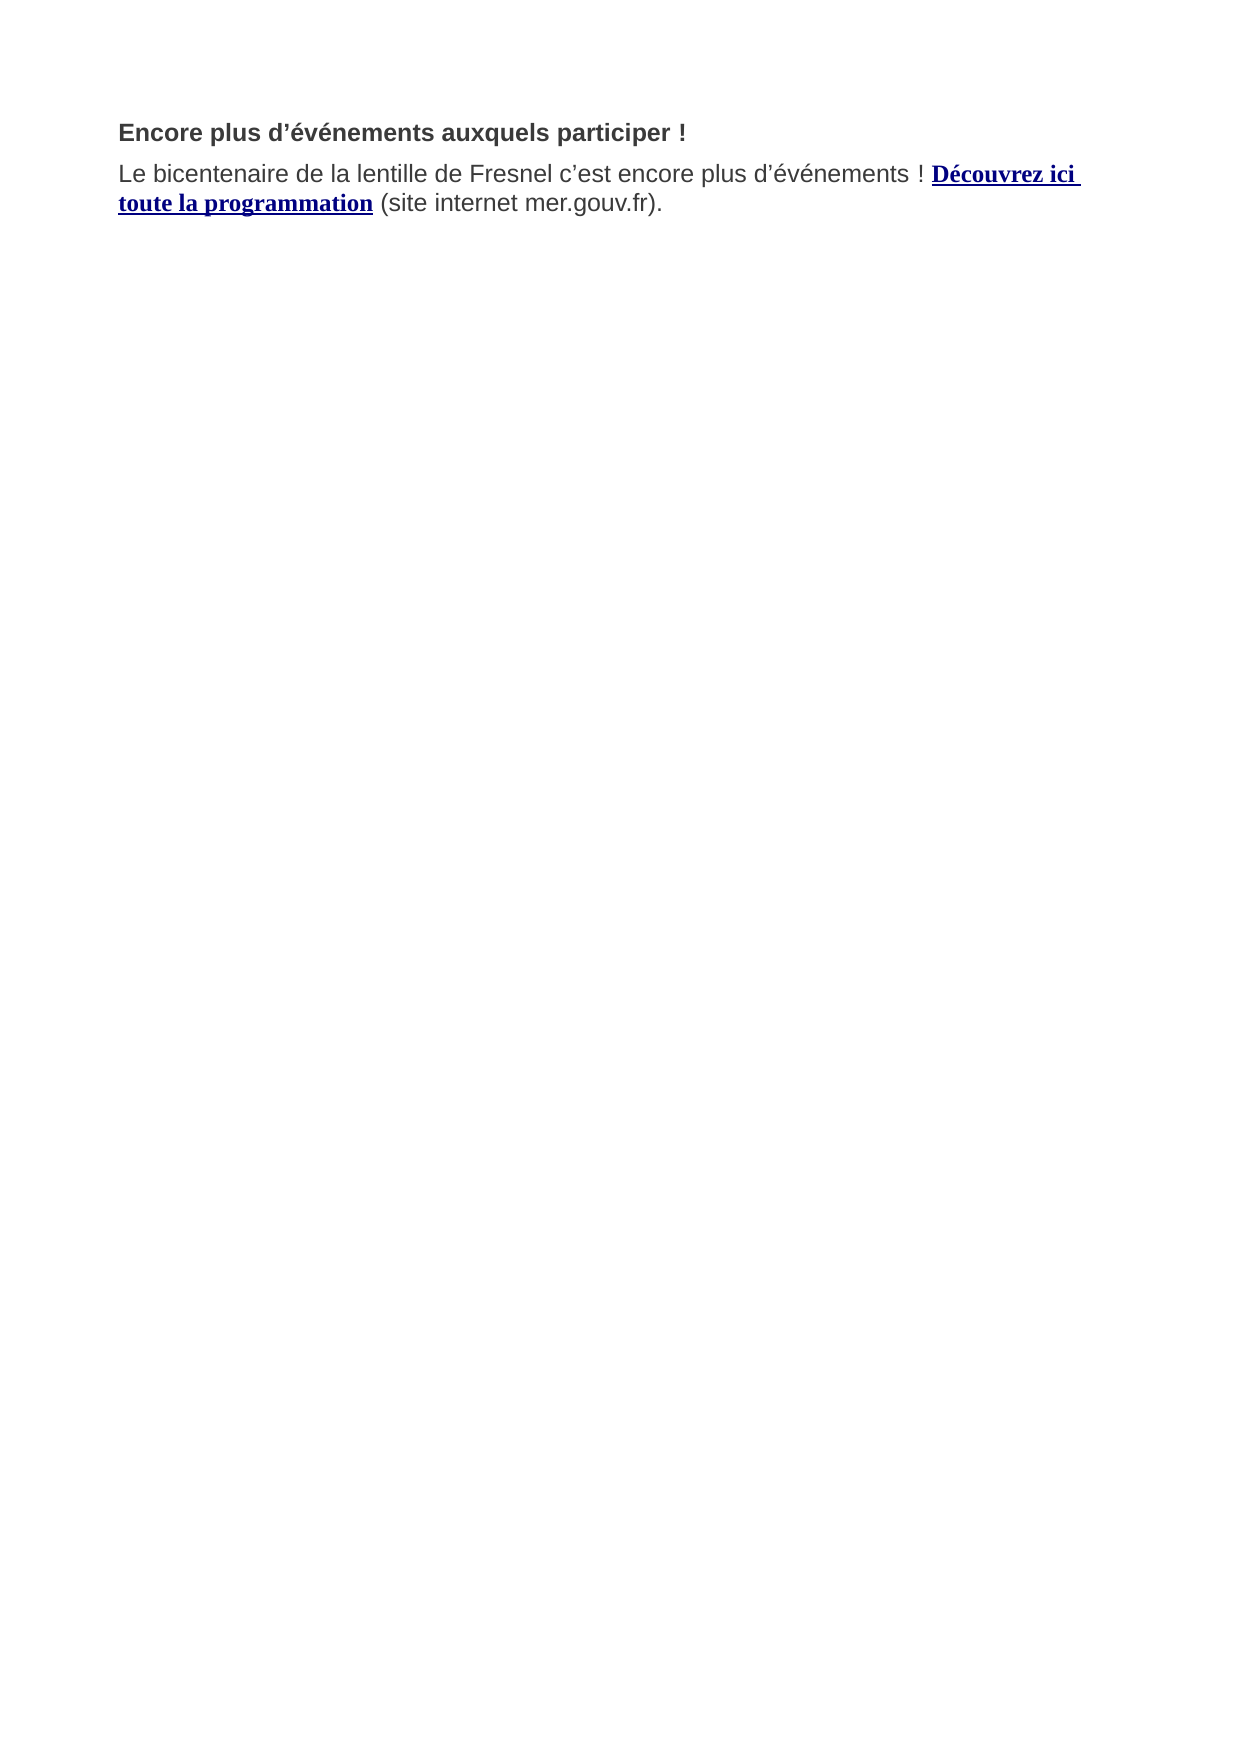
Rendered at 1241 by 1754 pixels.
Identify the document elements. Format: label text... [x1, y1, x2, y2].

subtitle Encore plus d’événements auxquels participer ! [118, 118, 1122, 147]
text Le bicentenaire de la lentille de Fresnel c’est encore plus d’événements ! Découvrez ici toute la programmation (site internet mer.gouv.fr). [118, 159, 1122, 217]
